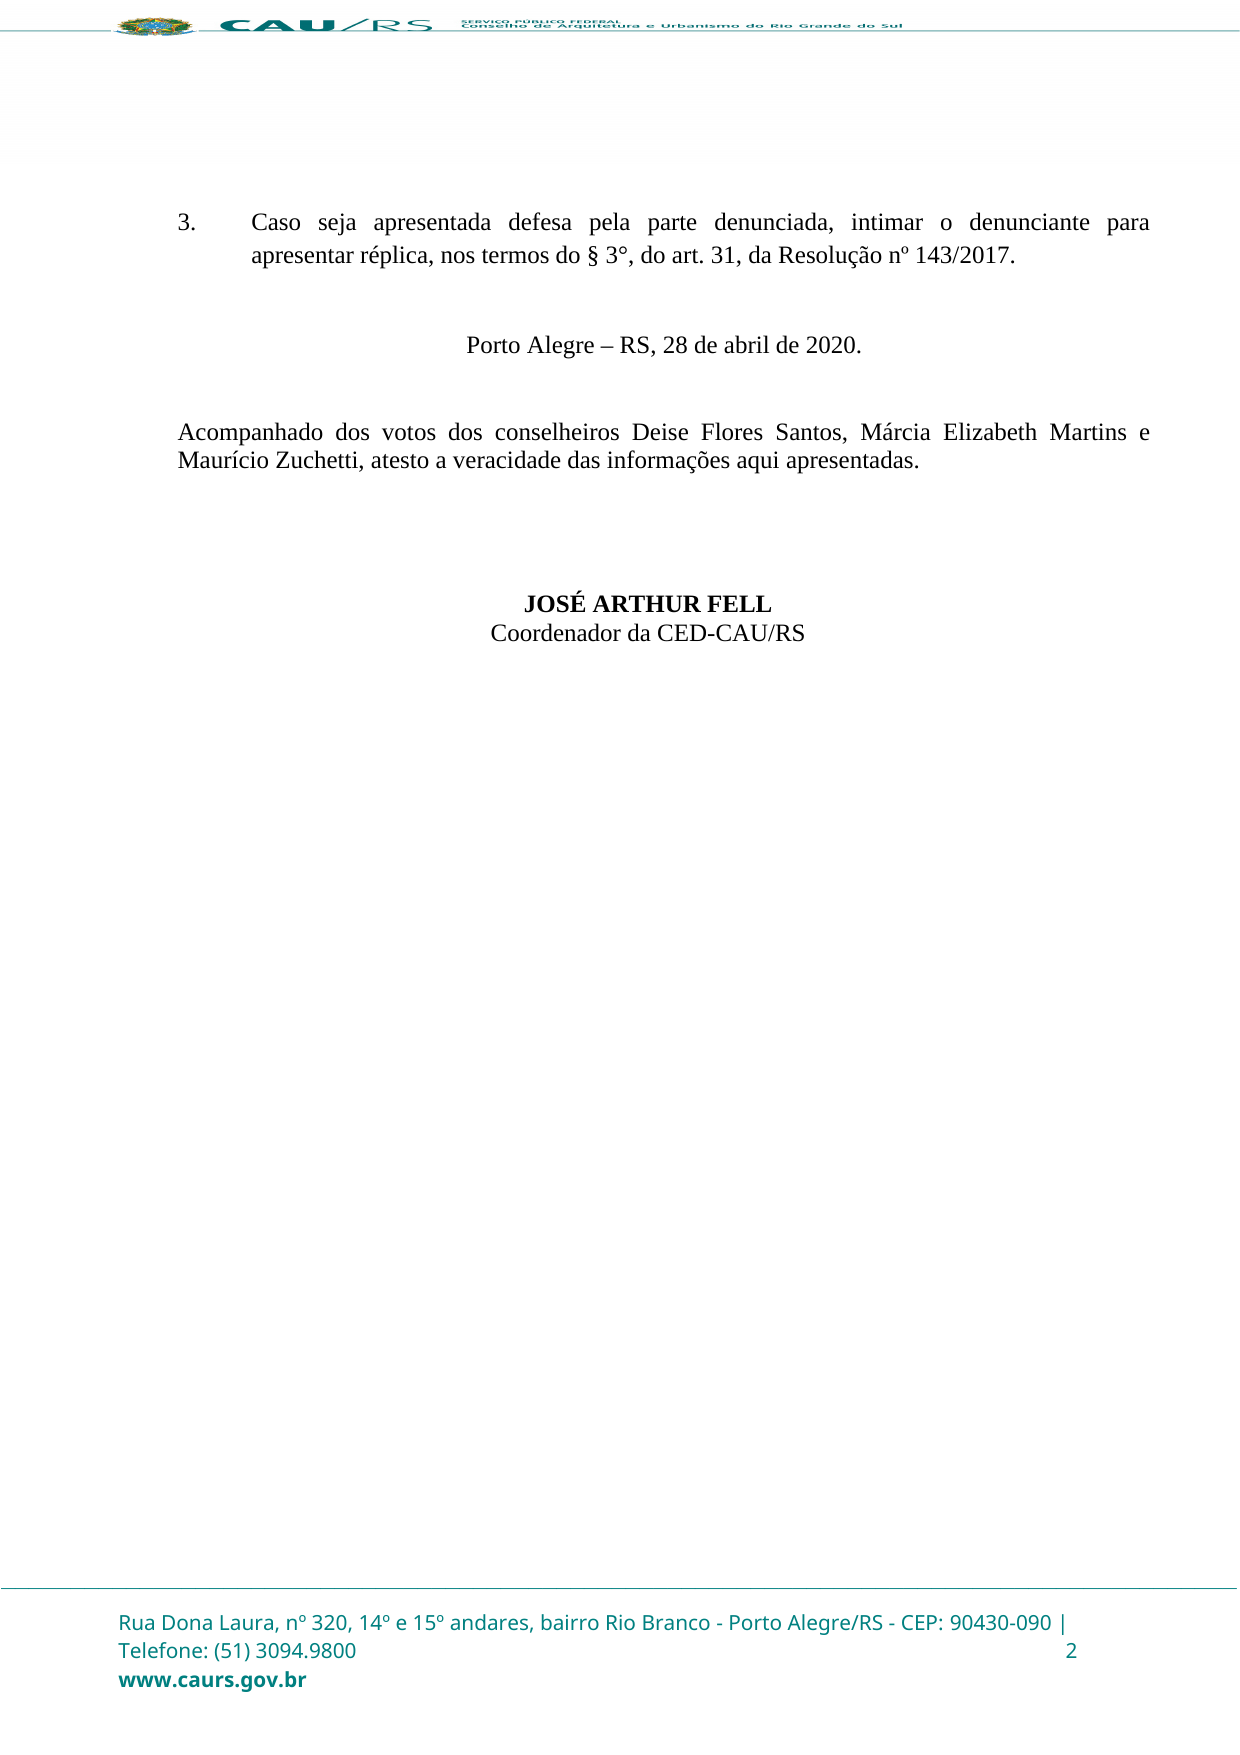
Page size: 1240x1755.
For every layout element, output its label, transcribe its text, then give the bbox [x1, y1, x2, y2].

list Caso seja apresentada defesa pela parte denunciada, intimar o denunciante para apresentar réplica, nos termos do § 3°, do art. 31, da Resolução nº 143/2017. [177, 207, 1151, 268]
text Porto Alegre – RS, 28 de abril de 2020. [177, 330, 1151, 359]
table_header JOSÉ ARTHUR FELL Coordenador da CED-CAU/RS [177, 589, 1119, 647]
text Acompanhado dos votos dos conselheiros Deise Flores Santos, Márcia Elizabeth Martins e Maurício Zuchetti, atesto a veracidade das informações aqui apresentadas. [177, 417, 1151, 474]
